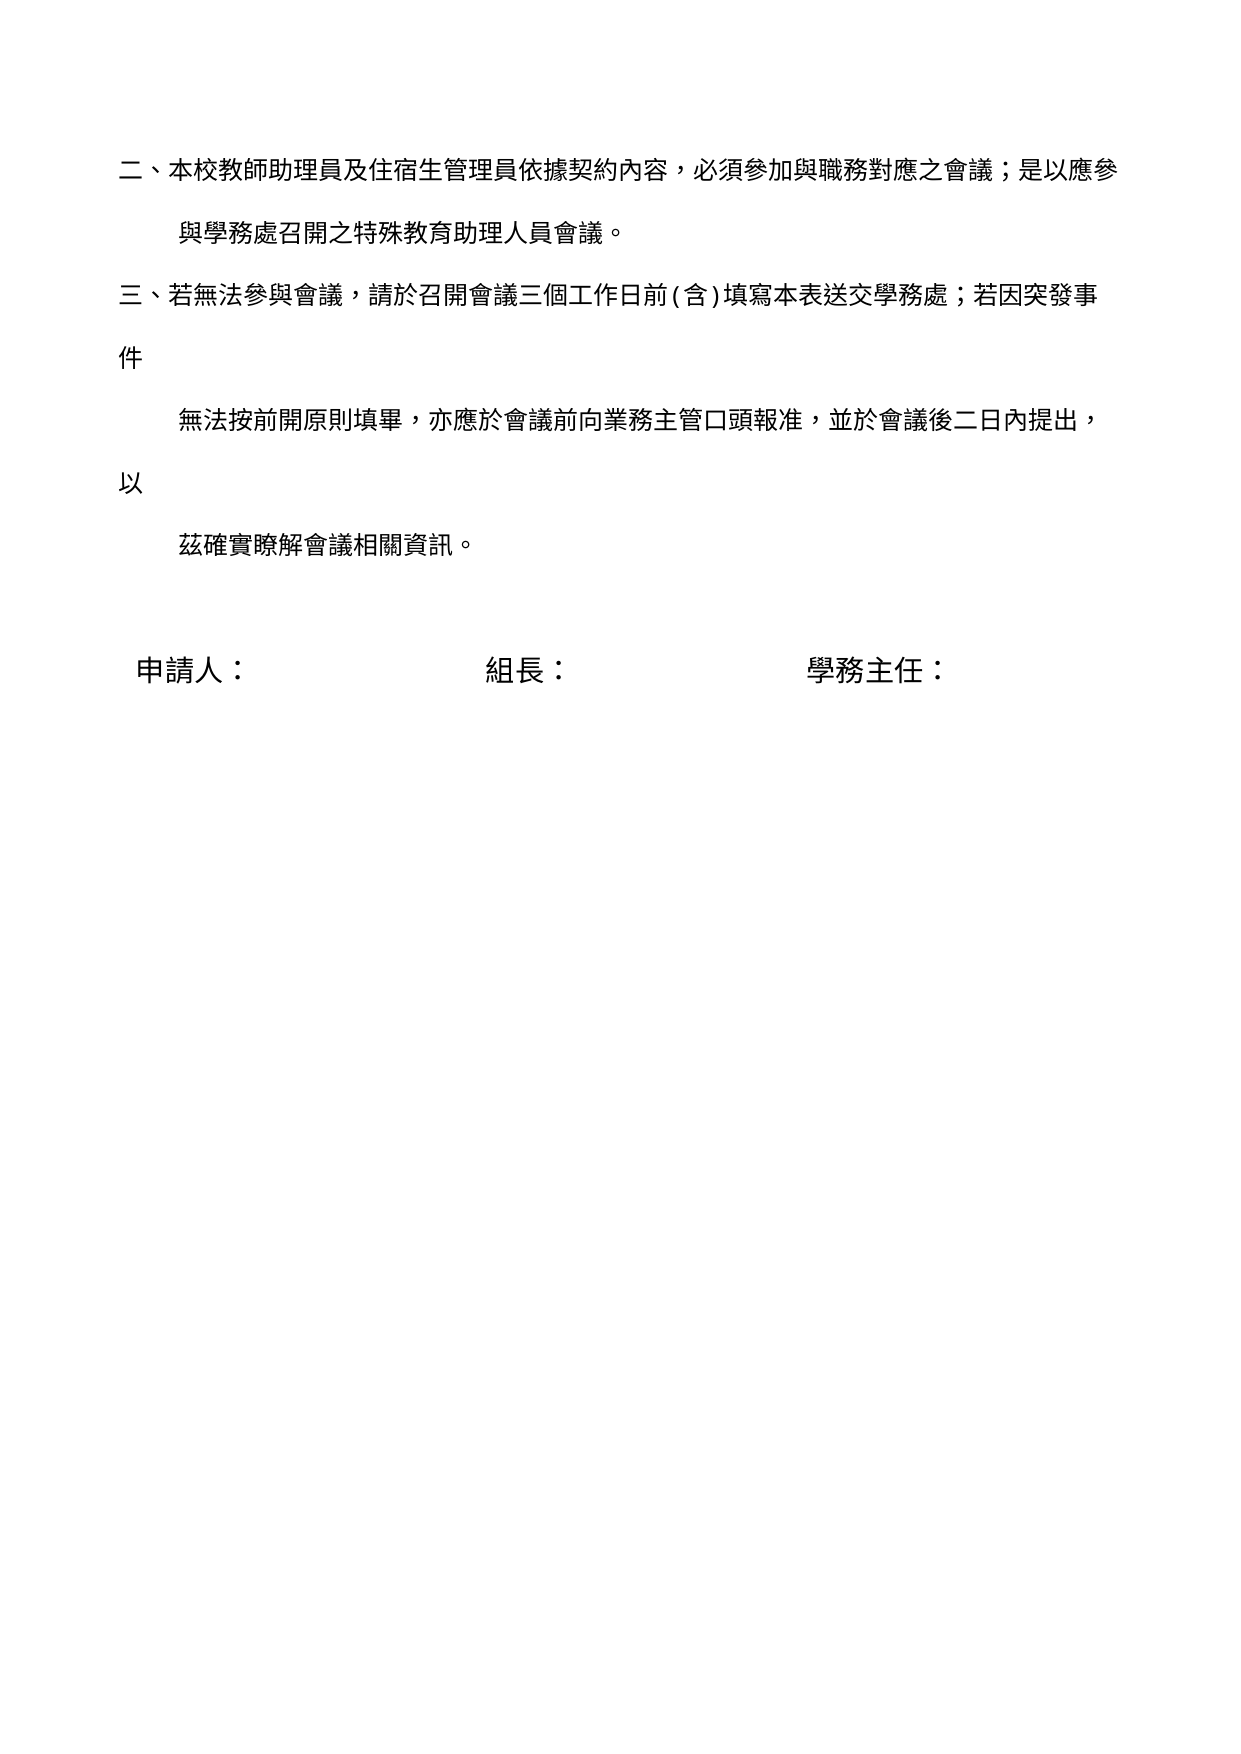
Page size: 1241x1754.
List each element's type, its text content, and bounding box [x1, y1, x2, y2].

text 申請人： 組長： 學務主任： [118, 627, 1122, 689]
text 與學務處召開之特殊教育助理人員會議。 [118, 189, 1122, 252]
text 二、本校教師助理員及住宿生管理員依據契約內容，必須參加與職務對應之會議；是以應參 [118, 127, 1122, 189]
text 無法按前開原則填畢，亦應於會議前向業務主管口頭報准，並於會議後二日內提出，以 [118, 377, 1122, 502]
text 三、若無法參與會議，請於召開會議三個工作日前(含)填寫本表送交學務處；若因突發事件 [118, 252, 1122, 377]
text 茲確實瞭解會議相關資訊。 [118, 502, 1122, 564]
